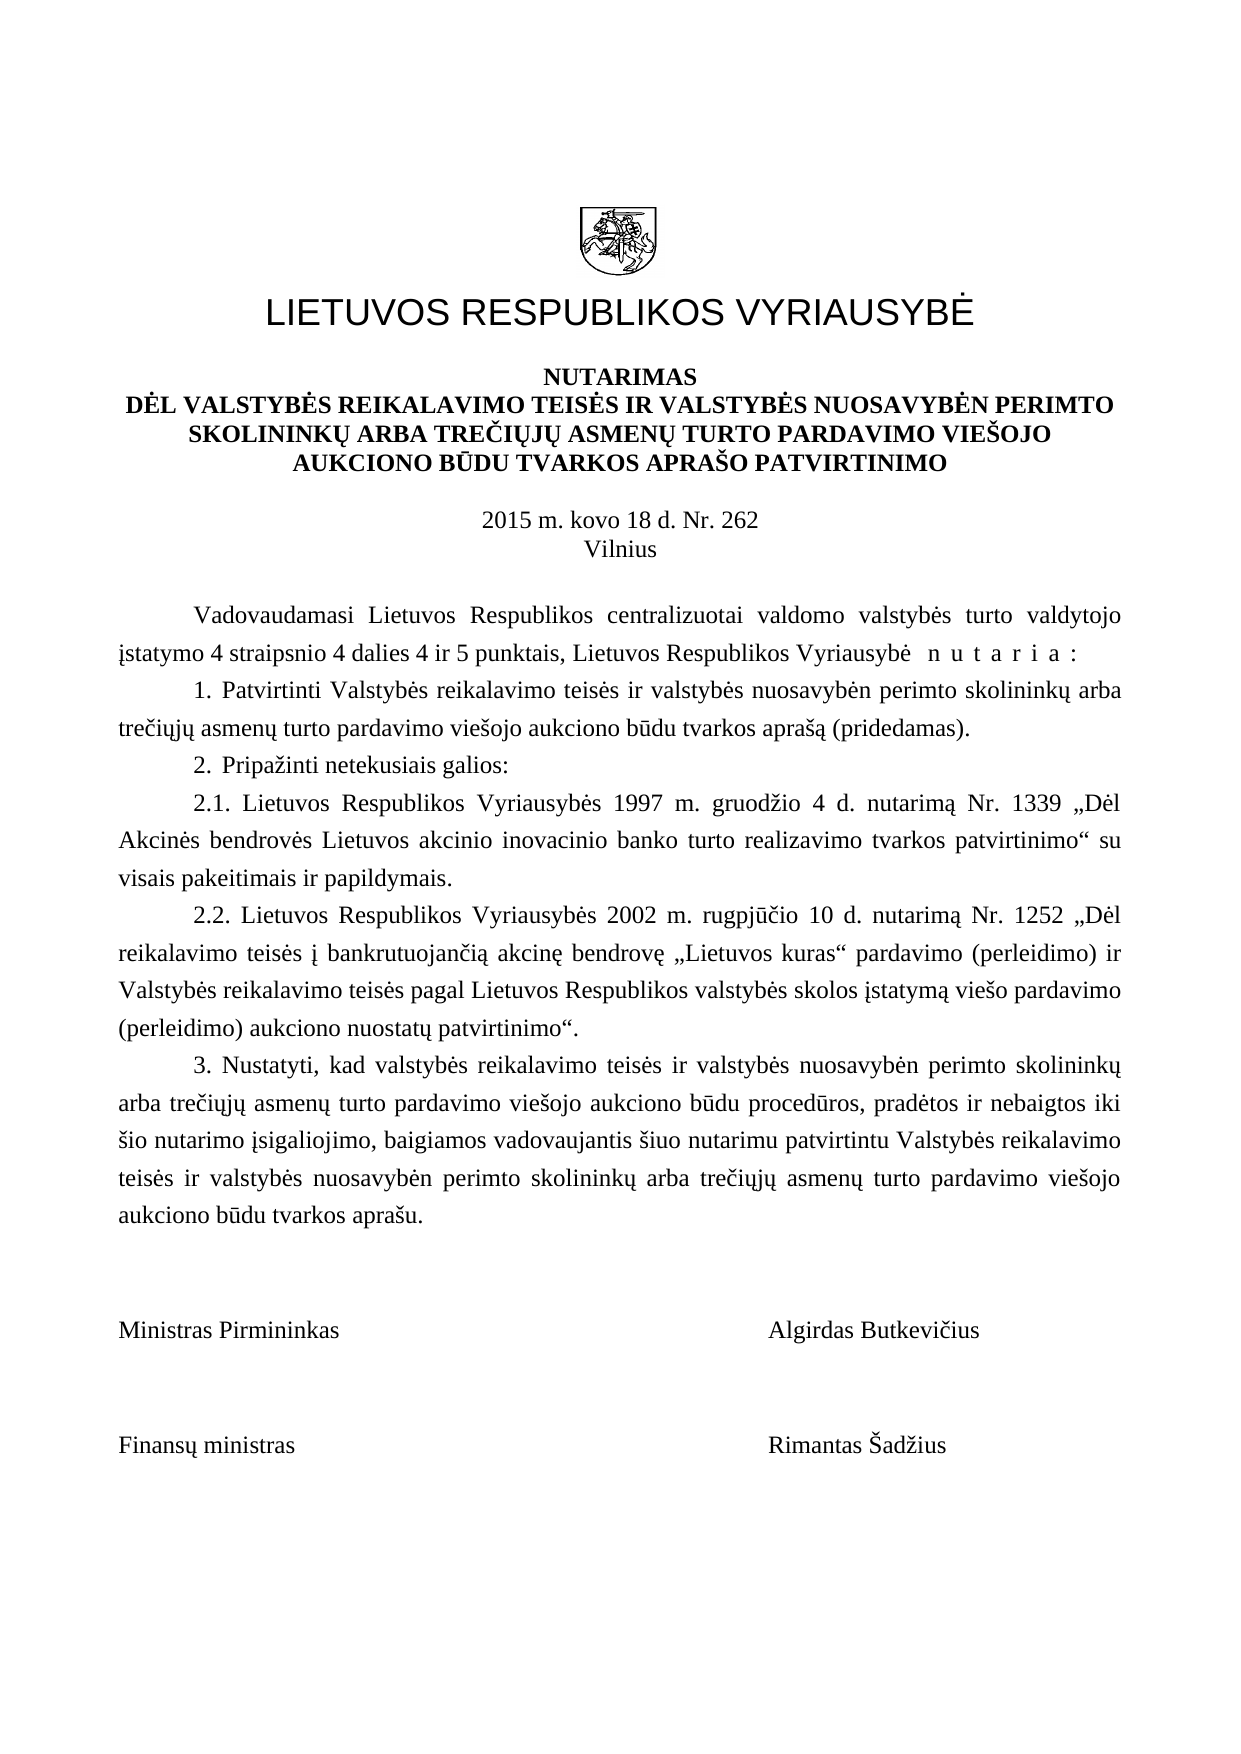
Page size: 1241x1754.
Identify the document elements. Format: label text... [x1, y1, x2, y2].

text Ministras Pirmininkas Algirdas Butkevičius [118, 1315, 1122, 1344]
text 3. Nustatyti, kad valstybės reikalavimo teisės ir valstybės nuosavybėn perimto skolininkų arba trečiųjų asmenų turto pardavimo viešojo aukciono būdu procedūros, pradėtos ir nebaigtos iki šio nutarimo įsigaliojimo, baigiamos vadovaujantis šiuo nutarimu patvirtintu Valstybės reikalavimo teisės ir valstybės nuosavybėn perimto skolininkų arba trečiųjų asmenų turto pardavimo viešojo aukciono būdu tvarkos aprašu. [118, 1042, 1122, 1229]
text 2015 m. kovo 18 d. Nr. 262 Vilnius [118, 505, 1122, 563]
text nutarimas [118, 362, 1122, 390]
text 2.2. Lietuvos Respublikos Vyriausybės 2002 m. rugpjūčio 10 d. nutarimą Nr. 1252 „Dėl reikalavimo teisės į bankrutuojančią akcinę bendrovę „Lietuvos kuras“ pardavimo (perleidimo) ir Valstybės reikalavimo teisės pagal Lietuvos Respublikos valstybės skolos įstatymą viešo pardavimo (perleidimo) aukciono nuostatų patvirtinimo“. [118, 892, 1122, 1042]
text Lietuvos Respublikos Vyriausybė [118, 290, 1122, 333]
text 2.1. Lietuvos Respublikos Vyriausybės 1997 m. gruodžio 4 d. nutarimą Nr. 1339 „Dėl Akcinės bendrovės Lietuvos akcinio inovacinio banko turto realizavimo tvarkos patvirtinimo“ su visais pakeitimais ir papildymais. [118, 779, 1122, 892]
text Finansų ministras Rimantas Šadžius [118, 1430, 1122, 1459]
text Dėl VALSTYBĖS REIKALAVIMO TEISĖS IR VALSTYBĖS NUOSAVYBĖN PERIMTO SKOLININKŲ ARBA TREČIŲJŲ ASMENŲ TURTO PARDAVIMO VIEŠOJO AUKCIONO BŪDU TVARKOS APRAŠO PATVIRTINIMO [118, 390, 1122, 477]
text 2. Pripažinti netekusiais galios: [118, 742, 1122, 779]
text Vadovaudamasi Lietuvos Respublikos centralizuotai valdomo valstybės turto valdytojo įstatymo 4 straipsnio 4 dalies 4 ir 5 punktais, Lietuvos Respublikos Vyriausybė nutaria: [118, 592, 1122, 667]
text 1. Patvirtinti Valstybės reikalavimo teisės ir valstybės nuosavybėn perimto skolininkų arba trečiųjų asmenų turto pardavimo viešojo aukciono būdu tvarkos aprašą (pridedamas). [118, 667, 1122, 742]
